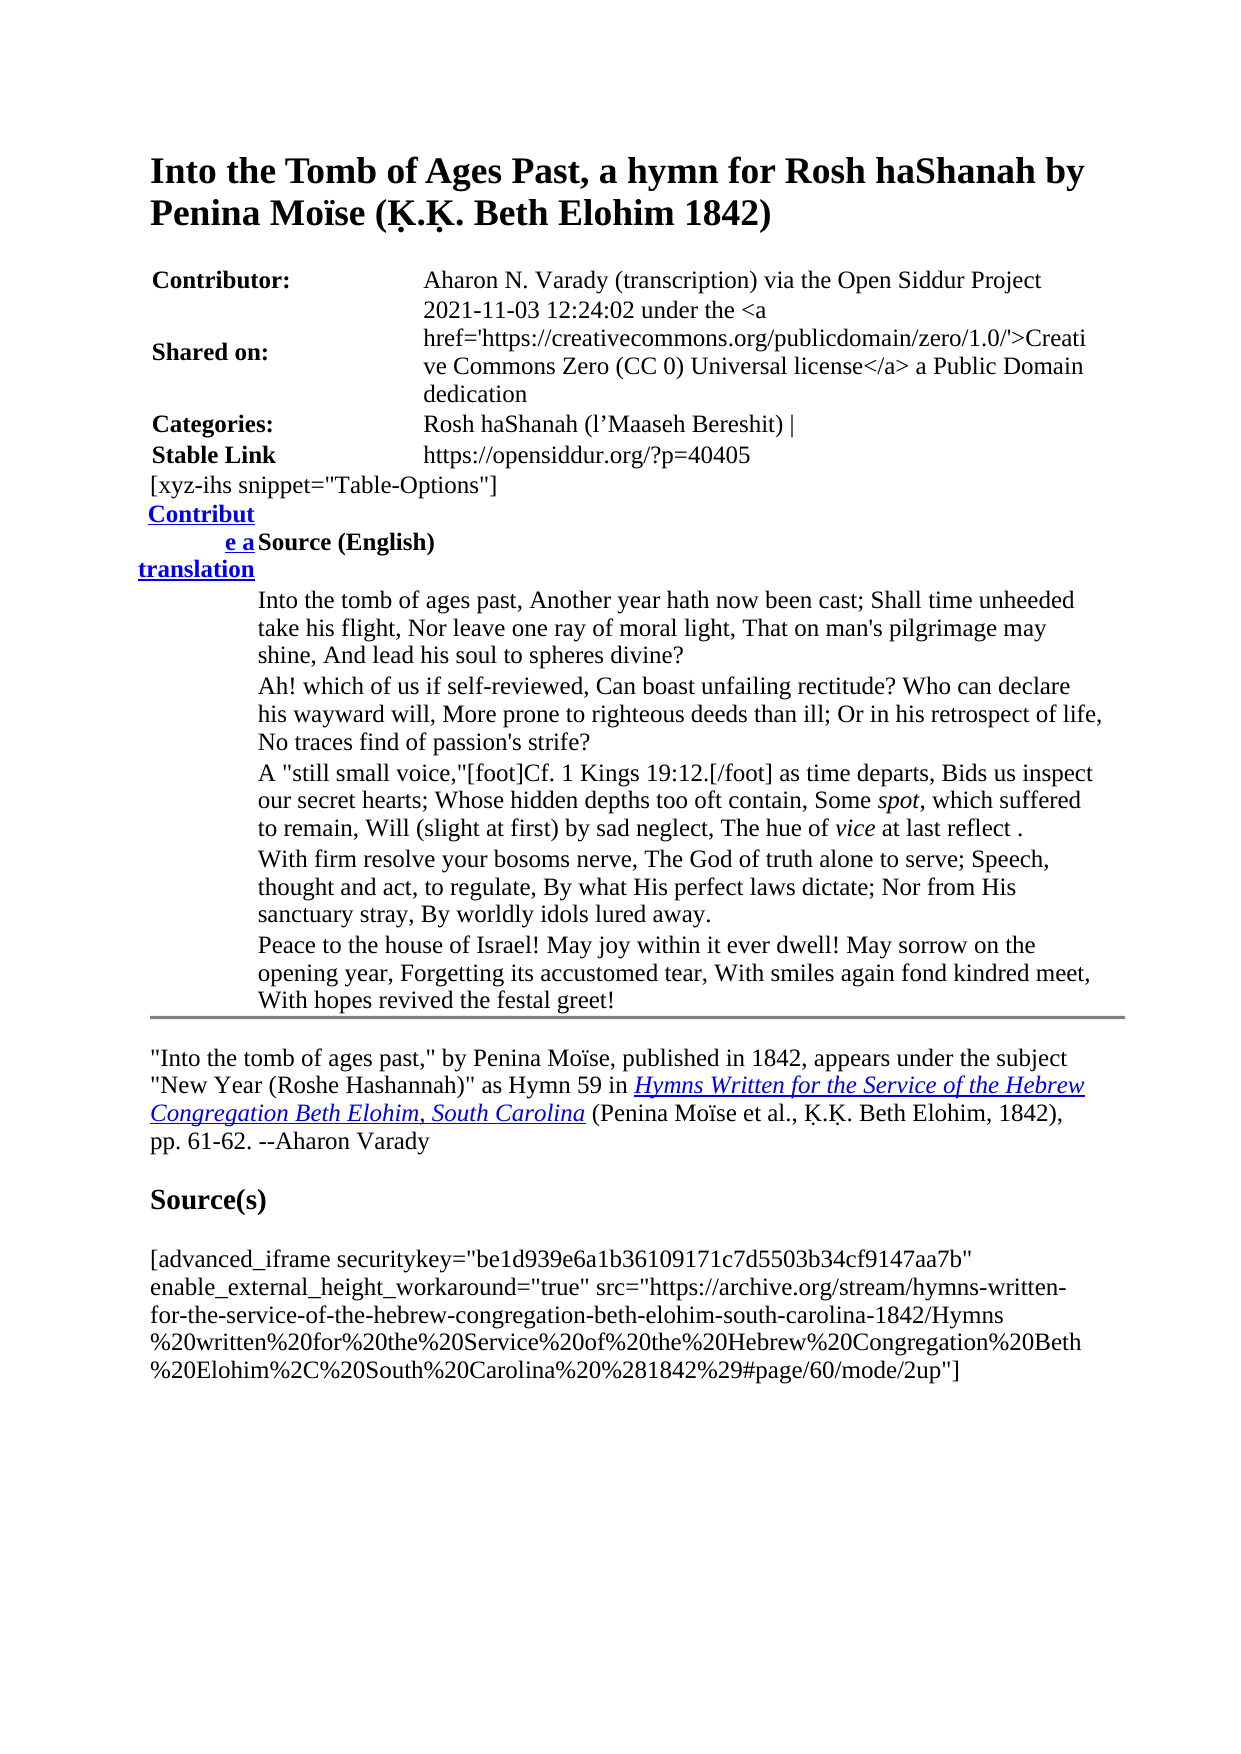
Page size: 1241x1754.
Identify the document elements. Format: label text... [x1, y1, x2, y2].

table_header Aharon N. Varady (transcription) via the Open Siddur Project [421, 264, 1090, 295]
table_header Contribute a translation [135, 499, 256, 585]
text [advanced_iframe securitykey="be1d939e6a1b36109171c7d5503b34cf9147aa7b" enable_external_height_workaround="true" src="https://archive.org/stream/hymns-written-for-the-service-of-the-hebrew-congregation-beth-elohim-south-carolina-1842/Hymns%20written%20for%20the%20Service%20of%20the%20Hebrew%20Congregation%20Beth%20Elohim%2C%20South%20Carolina%20%281842%29#page/60/mode/2up"] [150, 1245, 1090, 1384]
table_cell Shared on: [150, 295, 421, 409]
subtitle Source(s) [150, 1184, 1090, 1216]
table_cell With firm resolve your bosoms nerve, The God of truth alone to serve; Speech, thought and act, to regulate, By what His perfect laws dictate; Nor from His sanctuary stray, By worldly idols lured away. [256, 844, 1105, 930]
table_cell [135, 844, 256, 930]
table_cell 2021-11-03 12:24:02 under the <a href='https://creativecommons.org/publicdomain/zero/1.0/'>Creative Commons Zero (CC 0) Universal license</a> a Public Domain dedication [421, 295, 1090, 409]
table_header Contributor: [150, 264, 421, 295]
table_cell Peace to the house of Israel! May joy within it ever dwell! May sorrow on the opening year, Forgetting its accustomed tear, With smiles again fond kindred meet, With hopes revived the festal greet! [256, 930, 1105, 1015]
table_cell Ah! which of us if self-reviewed, Can boast unfailing rectitude? Who can declare his wayward will, More prone to righteous deeds than ill; Or in his retrospect of life, No traces find of passion's strife? [256, 671, 1105, 757]
text [xyz-ihs snippet="Table-Options"] [150, 471, 1090, 498]
table_cell Stable Link [150, 440, 421, 471]
table_cell [135, 671, 256, 757]
table_cell Rosh haShanah (l’Maaseh Bereshit) | [421, 409, 1090, 440]
text "Into the tomb of ages past," by Penina Moïse, published in 1842, appears under the subject "New Year (Roshe Hashannah)" as Hymn 59 in Hymns Written for the Service of the Hebrew Congregation Beth Elohim, South Carolina (Penina Moïse et al., Ḳ.Ḳ. Beth Elohim, 1842), pp. 61-62. --Aharon Varady [150, 1044, 1090, 1154]
table_cell [135, 930, 256, 1016]
subtitle Into the Tomb of Ages Past, a hymn for Rosh haShanah by Penina Moïse (Ḳ.Ḳ. Beth Elohim 1842) [150, 150, 1090, 233]
table_cell https://opensiddur.org/?p=40405 [421, 440, 1090, 471]
table_cell A "still small voice,"[foot]Cf. 1 Kings 19:12.[/foot] as time departs, Bids us inspect our secret hearts; Whose hidden depths too oft contain, Some spot, which suffered to remain, Will (slight at first) by sad neglect, The hue of vice at last reflect . [256, 757, 1105, 843]
table_header Source (English) [256, 499, 1105, 585]
table_cell Into the tomb of ages past, Another year hath now been cast; Shall time unheeded take his flight, Nor leave one ray of moral light, That on man's pilgrimage may shine, And lead his soul to spheres divine? [256, 585, 1105, 671]
table_cell [135, 757, 256, 843]
table_cell Categories: [150, 409, 421, 440]
table_cell [135, 585, 256, 671]
